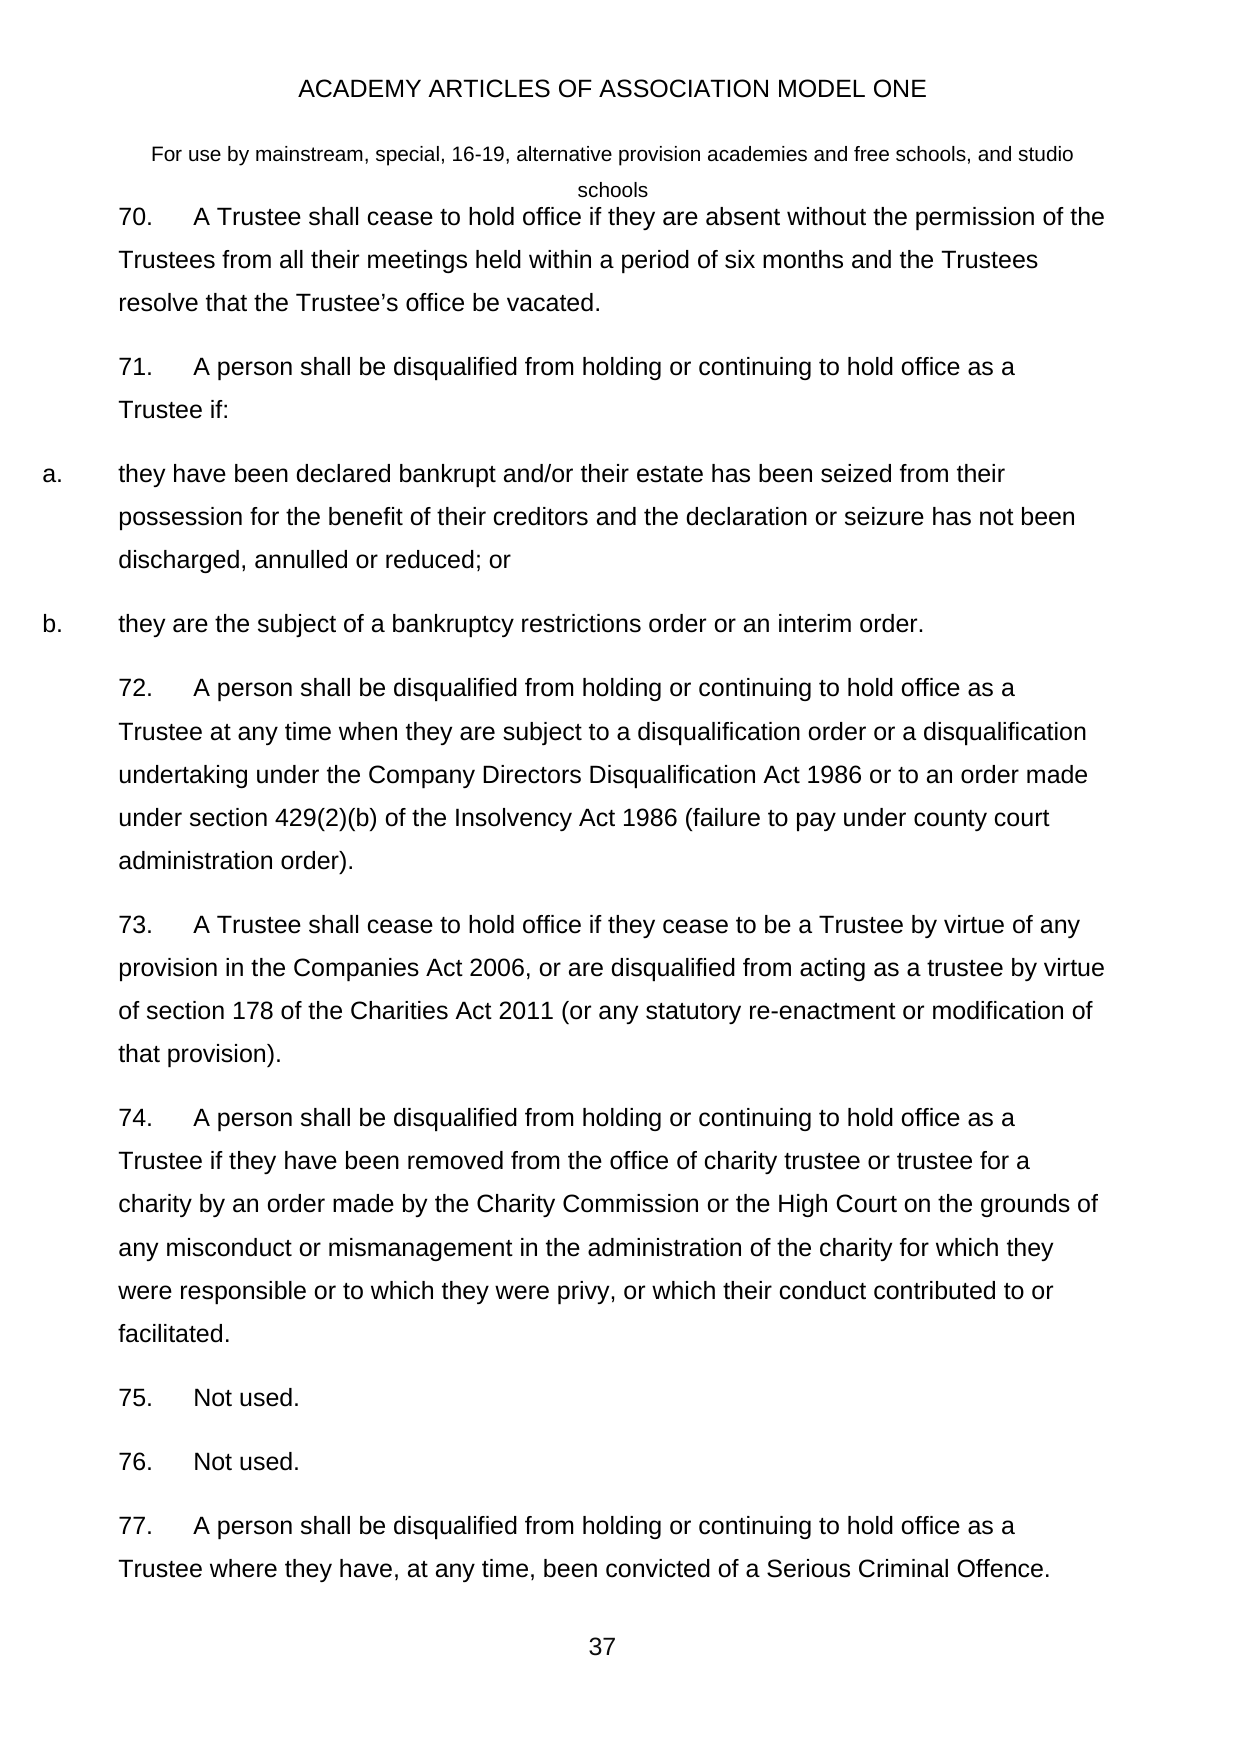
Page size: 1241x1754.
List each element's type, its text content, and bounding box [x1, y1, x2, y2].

text 73. A Trustee shall cease to hold office if they cease to be a Trustee by virtue of any provision in the Companies Act 2006, or are disqualified from acting as a trustee by virtue of section 178 of the Charities Act 2011 (or any statutory re-enactment or modification of that provision). [118, 910, 1107, 1068]
text 72. A person shall be disqualified from holding or continuing to hold office as a Trustee at any time when they are subject to a disqualification order or a disqualification undertaking under the Company Directors Disqualification Act 1986 or to an order made under section 429(2)(b) of the Insolvency Act 1986 (failure to pay under county court administration order). [118, 673, 1107, 874]
text 74. A person shall be disqualified from holding or continuing to hold office as a Trustee if they have been removed from the office of charity trustee or trustee for a charity by an order made by the Charity Commission or the High Court on the grounds of any misconduct or mismanagement in the administration of the charity for which they were responsible or to which they were privy, or which their conduct contributed to or facilitated. [118, 1103, 1107, 1347]
list they are the subject of a bankruptcy restrictions order or an interim order. [42, 609, 1107, 638]
text 77. A person shall be disqualified from holding or continuing to hold office as a Trustee where they have, at any time, been convicted of a Serious Criminal Offence. [118, 1511, 1107, 1582]
list they have been declared bankrupt and/or their estate has been seized from their possession for the benefit of their creditors and the declaration or seizure has not been discharged, annulled or reduced; or [42, 459, 1107, 574]
text 75. Not used. [118, 1383, 1107, 1411]
text 70. A Trustee shall cease to hold office if they are absent without the permission of the Trustees from all their meetings held within a period of six months and the Trustees resolve that the Trustee’s office be vacated. [118, 202, 1107, 317]
text 71. A person shall be disqualified from holding or continuing to hold office as a Trustee if: [118, 352, 1107, 424]
text 76. Not used. [118, 1447, 1107, 1475]
